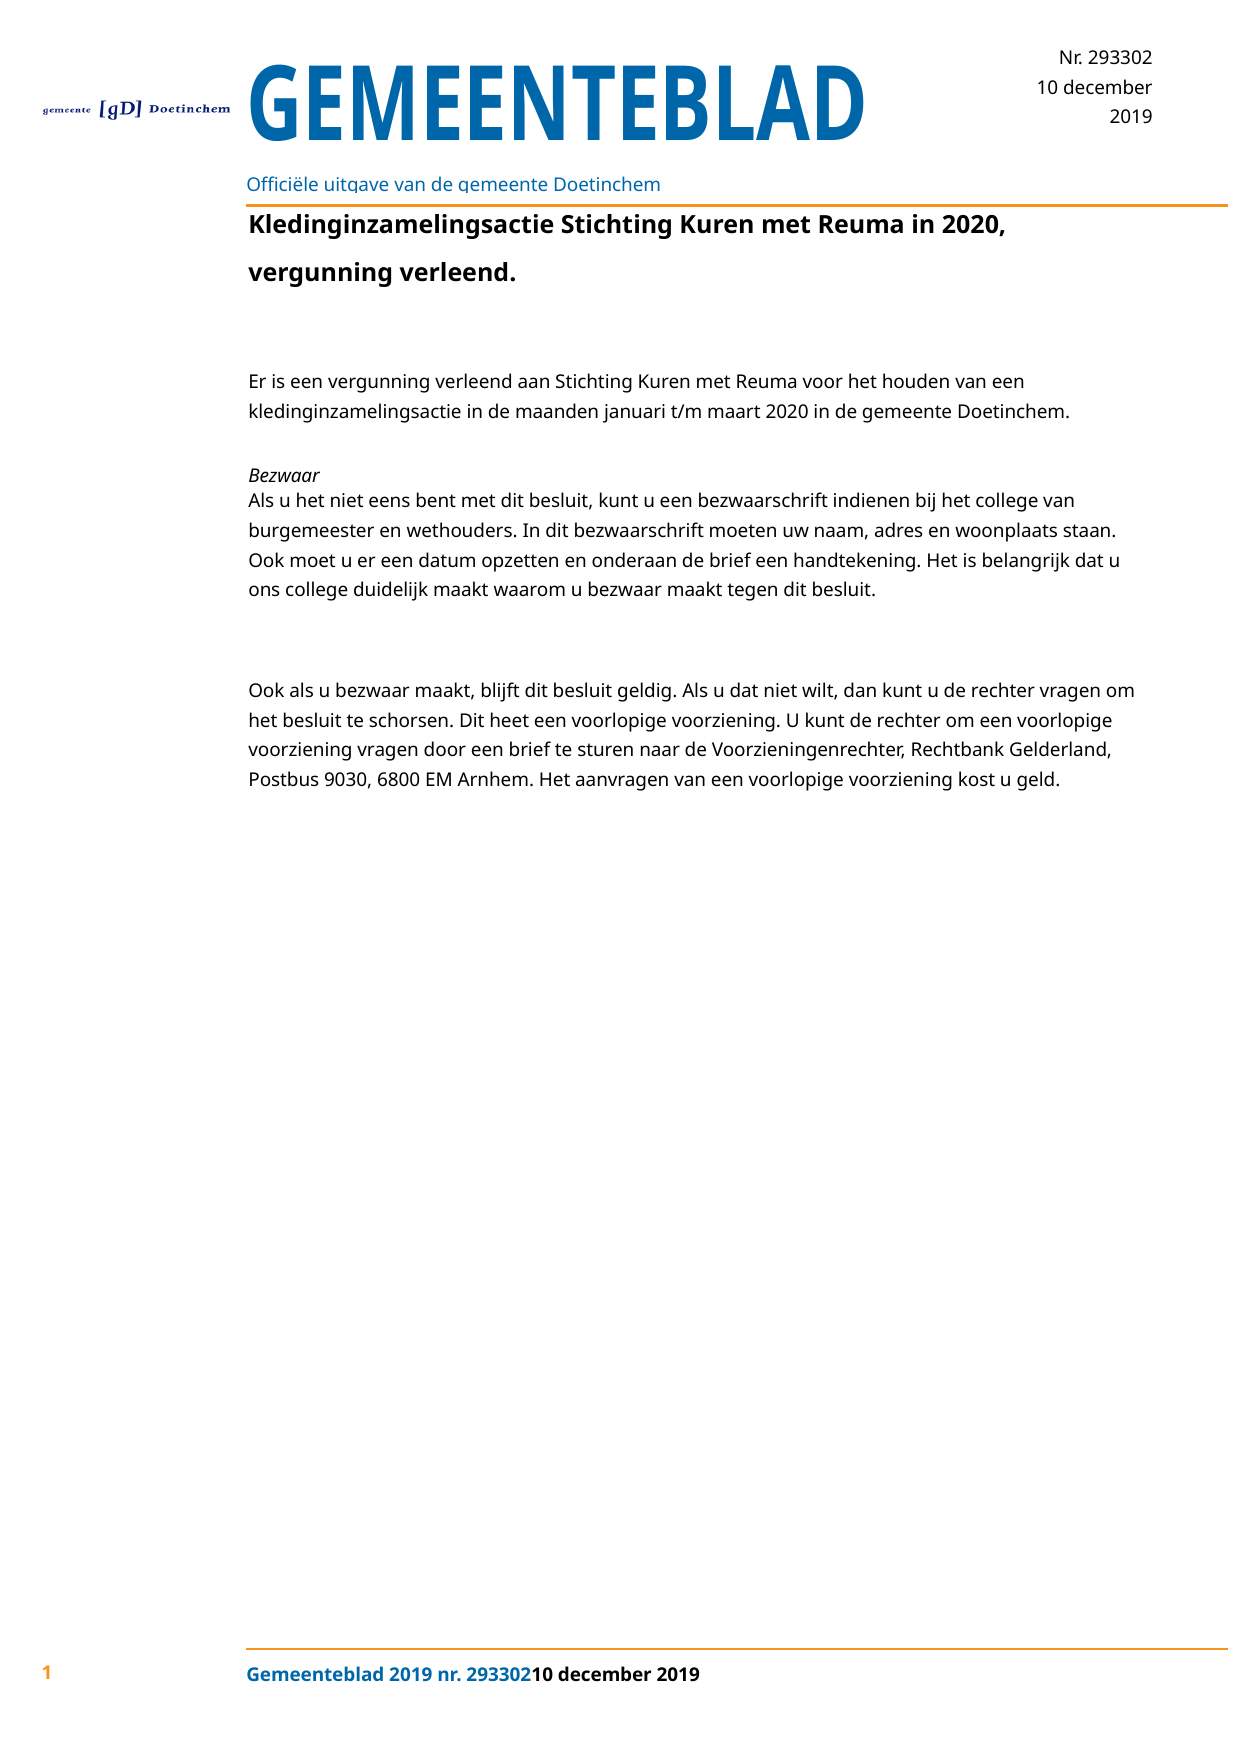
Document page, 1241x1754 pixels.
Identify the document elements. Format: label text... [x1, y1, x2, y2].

picture [41, 47, 231, 172]
text Kledinginzamelingsactie Stichting Kuren met Reuma in 2020, vergunning verleend. [248, 207, 1152, 288]
text Er is een vergunning verleend aan Stichting Kuren met Reuma voor het houden van een kledinginzamelingsactie in de maanden januari t/m maart 2020 in de gemeente Doetinchem. [248, 368, 1152, 424]
text Ook als u bezwaar maakt, blijft dit besluit geldig. Als u dat niet wilt, dan kunt u de rechter vragen om het besluit te schorsen. Dit heet een voorlopige voorziening. U kunt de rechter om een voorlopige voorziening vragen door een brief te sturen naar de Voorzieningenrechter, Rechtbank Gelderland, Postbus 9030, 6800 EM Arnhem. Het aanvragen van een voorlopige voorziening kost u geld. [248, 677, 1152, 792]
text Bezwaar [248, 462, 1152, 488]
text Als u het niet eens bent met dit besluit, kunt u een bezwaarschrift indienen bij het college van burgemeester en wethouders. In dit bezwaarschrift moeten uw naam, adres en woonplaats staan. Ook moet u er een datum opzetten en onderaan de brief een handtekening. Het is belangrijk dat u ons college duidelijk maakt waarom u bezwaar maakt tegen dit besluit. [248, 488, 1152, 602]
